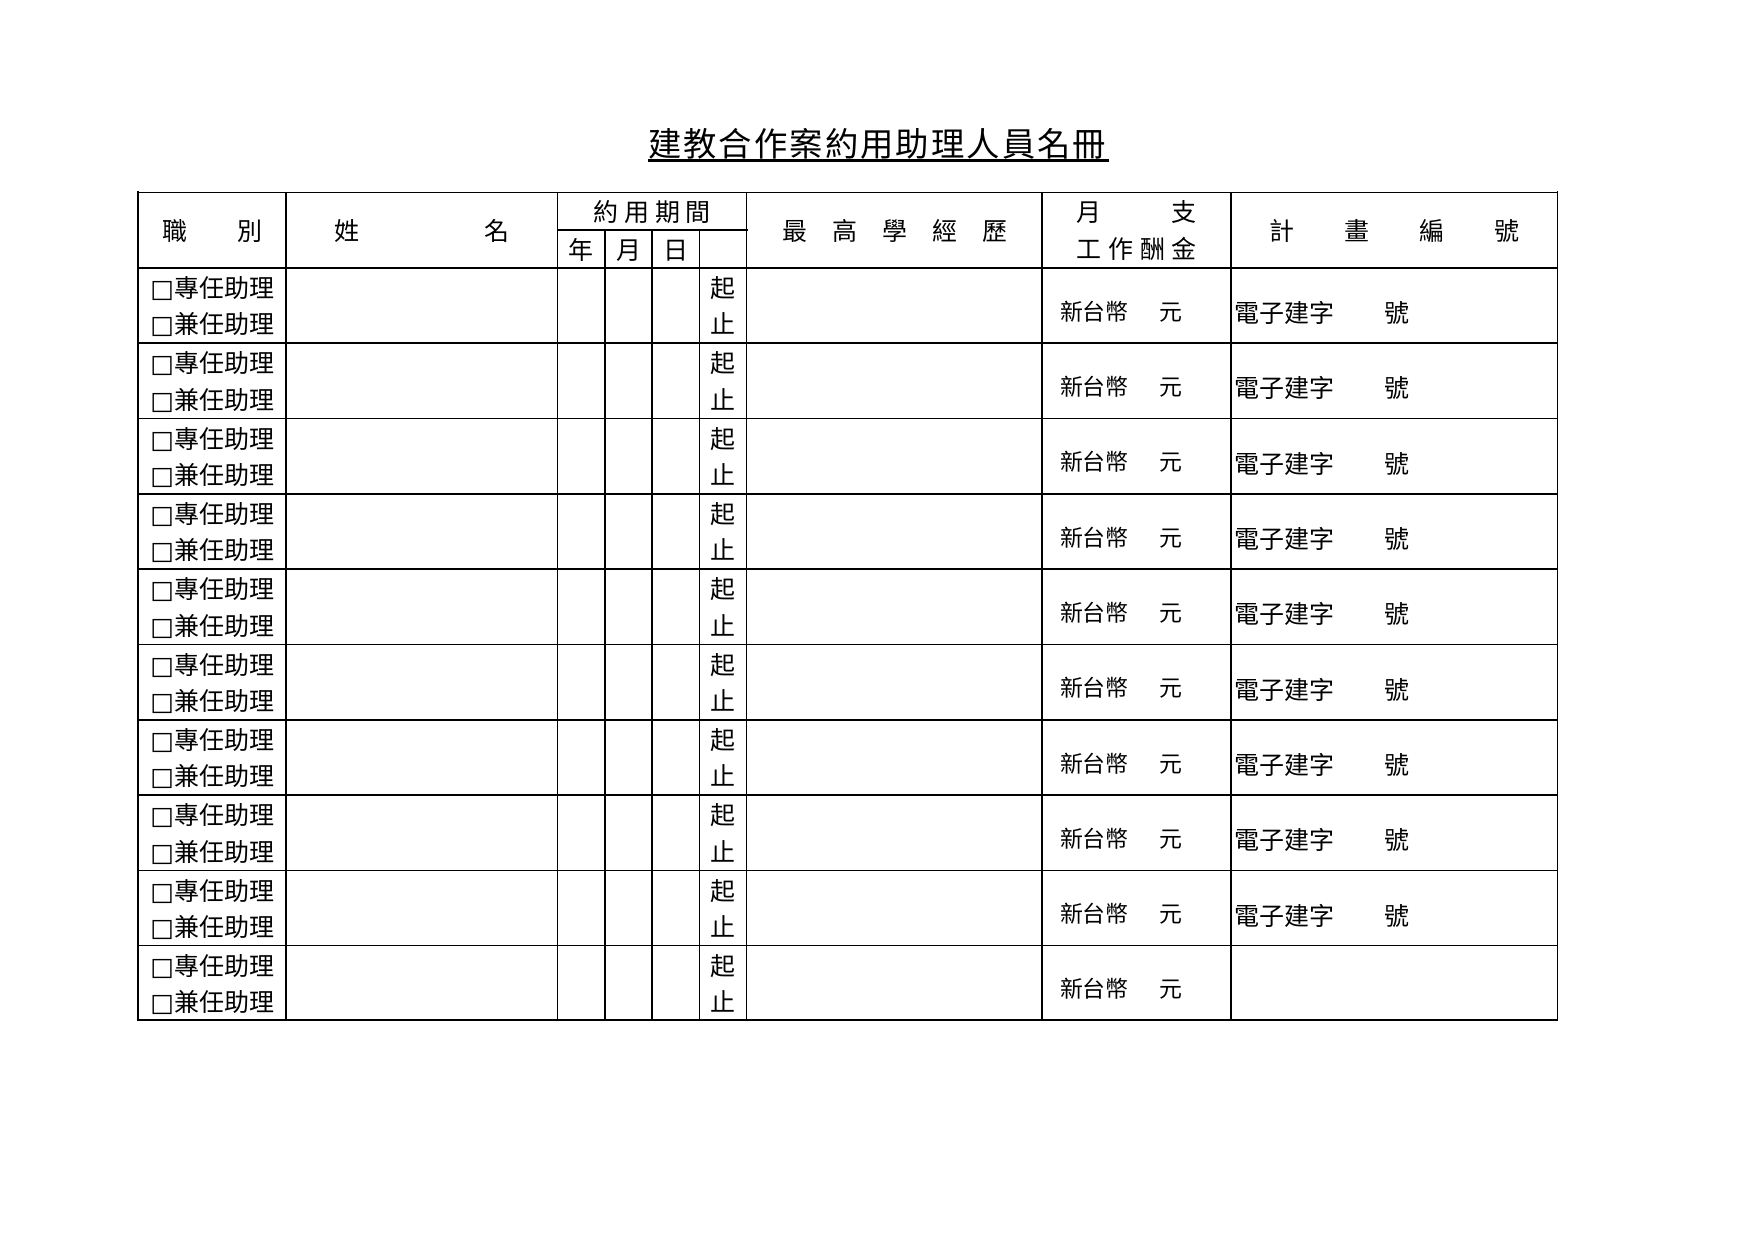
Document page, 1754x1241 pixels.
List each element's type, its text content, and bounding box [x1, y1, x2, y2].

table_cell [287, 946, 557, 1019]
table_header 姓 名 [287, 193, 557, 267]
table_cell 起 止 [700, 871, 746, 945]
table_cell [653, 269, 699, 342]
table_cell 新台幣 元 [1043, 871, 1230, 945]
table_cell □專任助理 □兼任助理 [139, 419, 285, 493]
table_cell 電子建字 號 [1232, 344, 1557, 418]
table_cell 起 止 [700, 645, 746, 719]
table_cell 起 止 [700, 344, 746, 418]
table_cell [606, 495, 651, 568]
table_cell [558, 419, 604, 493]
table_cell [558, 645, 604, 719]
table_cell [287, 269, 557, 342]
table_cell [606, 796, 651, 869]
table_cell □專任助理 □兼任助理 [139, 796, 285, 869]
table_cell 起 止 [700, 495, 746, 568]
table_cell 新台幣 元 [1043, 721, 1230, 794]
table_cell [558, 269, 604, 342]
table_cell 新台幣 元 [1043, 645, 1230, 719]
table_header 月 支 工 作 酬 金 [1043, 193, 1230, 267]
table_cell [287, 721, 557, 794]
table_cell [747, 946, 1041, 1019]
table_cell [747, 419, 1041, 493]
table_cell 電子建字 號 [1232, 721, 1557, 794]
table_cell 電子建字 號 [1232, 269, 1557, 342]
table_cell 新台幣 元 [1043, 344, 1230, 418]
table_cell 起 止 [700, 419, 746, 493]
table_cell [747, 721, 1041, 794]
table_cell [558, 344, 604, 418]
table_header 職 別 [139, 193, 285, 267]
table_cell [606, 344, 651, 418]
table_cell [606, 871, 651, 945]
table_cell 起 止 [700, 721, 746, 794]
table_cell [653, 344, 699, 418]
table_cell [747, 871, 1041, 945]
table_cell [606, 721, 651, 794]
table_cell 起 止 [700, 946, 746, 1019]
table_cell 新台幣 元 [1043, 946, 1230, 1019]
table_cell 起 止 [700, 269, 746, 342]
table_cell [606, 570, 651, 643]
table_cell [747, 344, 1041, 418]
table_cell □專任助理 □兼任助理 [139, 570, 285, 643]
table_cell 電子建字 號 [1232, 495, 1557, 568]
table_cell [606, 946, 651, 1019]
table_cell 新台幣 元 [1043, 495, 1230, 568]
table_cell [287, 495, 557, 568]
table_cell 新台幣 元 [1043, 269, 1230, 342]
table_cell 起 止 [700, 796, 746, 869]
table_cell 起 止 [700, 570, 746, 643]
table_cell □專任助理 □兼任助理 [139, 871, 285, 945]
table_cell [653, 570, 699, 643]
table_header 約 用 期 間 [558, 193, 746, 229]
table_cell [558, 796, 604, 869]
table_cell [287, 570, 557, 643]
table_cell □專任助理 □兼任助理 [139, 645, 285, 719]
table_cell [287, 796, 557, 869]
table_cell [653, 871, 699, 945]
table_cell [287, 344, 557, 418]
table_cell 電子建字 號 [1232, 570, 1557, 643]
table_cell [558, 721, 604, 794]
table_cell [747, 570, 1041, 643]
table_cell 新台幣 元 [1043, 796, 1230, 869]
table_cell 電子建字 號 [1232, 871, 1557, 945]
table_cell [747, 495, 1041, 568]
table_cell 新台幣 元 [1043, 419, 1230, 493]
table_cell [747, 645, 1041, 719]
table_cell 電子建字 號 [1232, 419, 1557, 493]
table_cell 年 [558, 231, 604, 267]
table_cell □專任助理 □兼任助理 [139, 721, 285, 794]
table_cell □專任助理 □兼任助理 [139, 269, 285, 342]
table_cell [558, 570, 604, 643]
table_cell [606, 269, 651, 342]
table_cell [653, 495, 699, 568]
table_cell [700, 231, 746, 267]
table_cell [287, 871, 557, 945]
table_cell [653, 721, 699, 794]
table_cell [653, 796, 699, 869]
table_cell 新台幣 元 [1043, 570, 1230, 643]
table_cell [653, 645, 699, 719]
table_cell □專任助理 □兼任助理 [139, 495, 285, 568]
table_cell [287, 419, 557, 493]
table_cell □專任助理 □兼任助理 [139, 946, 285, 1019]
table_cell [558, 495, 604, 568]
table_cell [606, 419, 651, 493]
table_cell 月 [606, 231, 651, 267]
table_cell [653, 946, 699, 1019]
table_header 計 畫 編 號 [1232, 193, 1557, 267]
table_cell [1232, 946, 1557, 1019]
table_cell 日 [653, 231, 699, 267]
table_cell 電子建字 號 [1232, 796, 1557, 869]
table_cell [747, 796, 1041, 869]
table_cell [653, 419, 699, 493]
table_cell [747, 269, 1041, 342]
table_cell [558, 871, 604, 945]
table_header 最 高 學 經 歷 [747, 193, 1041, 267]
table_cell [558, 946, 604, 1019]
text 建教合作案約用助理人員名冊 [142, 118, 1612, 166]
table_cell □專任助理 □兼任助理 [139, 344, 285, 418]
table_cell [606, 645, 651, 719]
table_cell [287, 645, 557, 719]
table_cell 電子建字 號 [1232, 645, 1557, 719]
